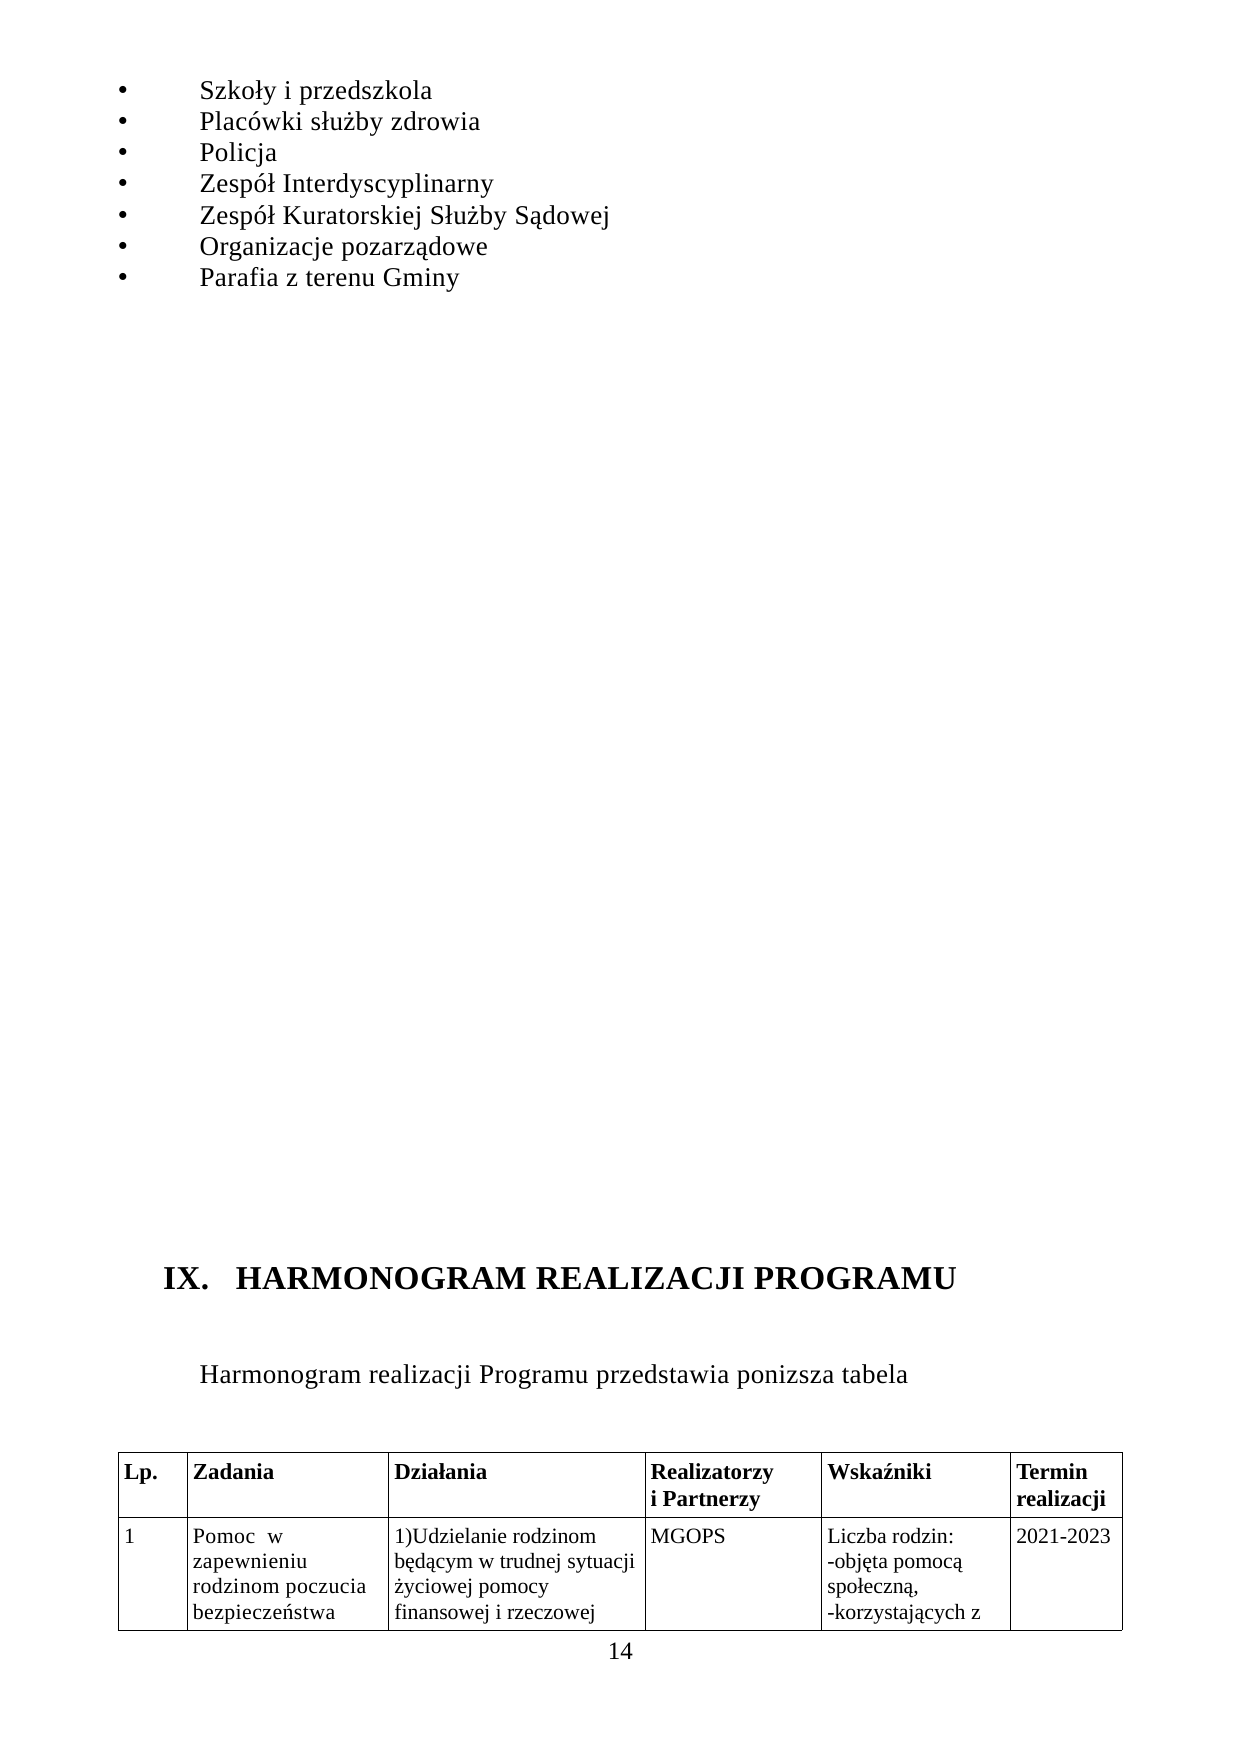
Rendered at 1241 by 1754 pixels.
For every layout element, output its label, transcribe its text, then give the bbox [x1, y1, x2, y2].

table_header Działania [389, 1453, 645, 1517]
table_cell 1)Udzielanie rodzinom będącym w trudnej sytuacji życiowej pomocy finansowej i rzeczowej [389, 1518, 645, 1629]
table_header Lp. [119, 1453, 187, 1517]
list Parafia z terenu Gminy [118, 261, 1114, 292]
table_cell MGOPS [646, 1518, 821, 1629]
table_header Realizatorzy i Partnerzy [646, 1453, 821, 1517]
table_header Zadania [188, 1453, 388, 1517]
list Zespół Interdyscyplinarny [118, 167, 1114, 199]
table_header Termin realizacji [1011, 1453, 1122, 1517]
list Szkoły i przedszkola [118, 74, 1114, 105]
table_cell 2021-2023 [1011, 1518, 1122, 1629]
table_header Wskaźniki [822, 1453, 1010, 1517]
table_cell Pomoc w zapewnieniu rodzinom poczucia bezpieczeństwa [188, 1518, 388, 1629]
list Organizacje pozarządowe [118, 230, 1114, 261]
text IX. HARMONOGRAM REALIZACJI PROGRAMU [118, 1258, 1114, 1296]
list Zespół Kuratorskiej Służby Sądowej [118, 199, 1114, 230]
text Harmonogram realizacji Programu przedstawia ponizsza tabela [118, 1359, 1114, 1390]
table_cell Liczba rodzin: -objęta pomocą społeczną, -korzystających z [822, 1518, 1010, 1629]
list Placówki służby zdrowia [118, 105, 1114, 136]
table_cell 1 [119, 1518, 187, 1629]
list Policja [118, 136, 1114, 167]
